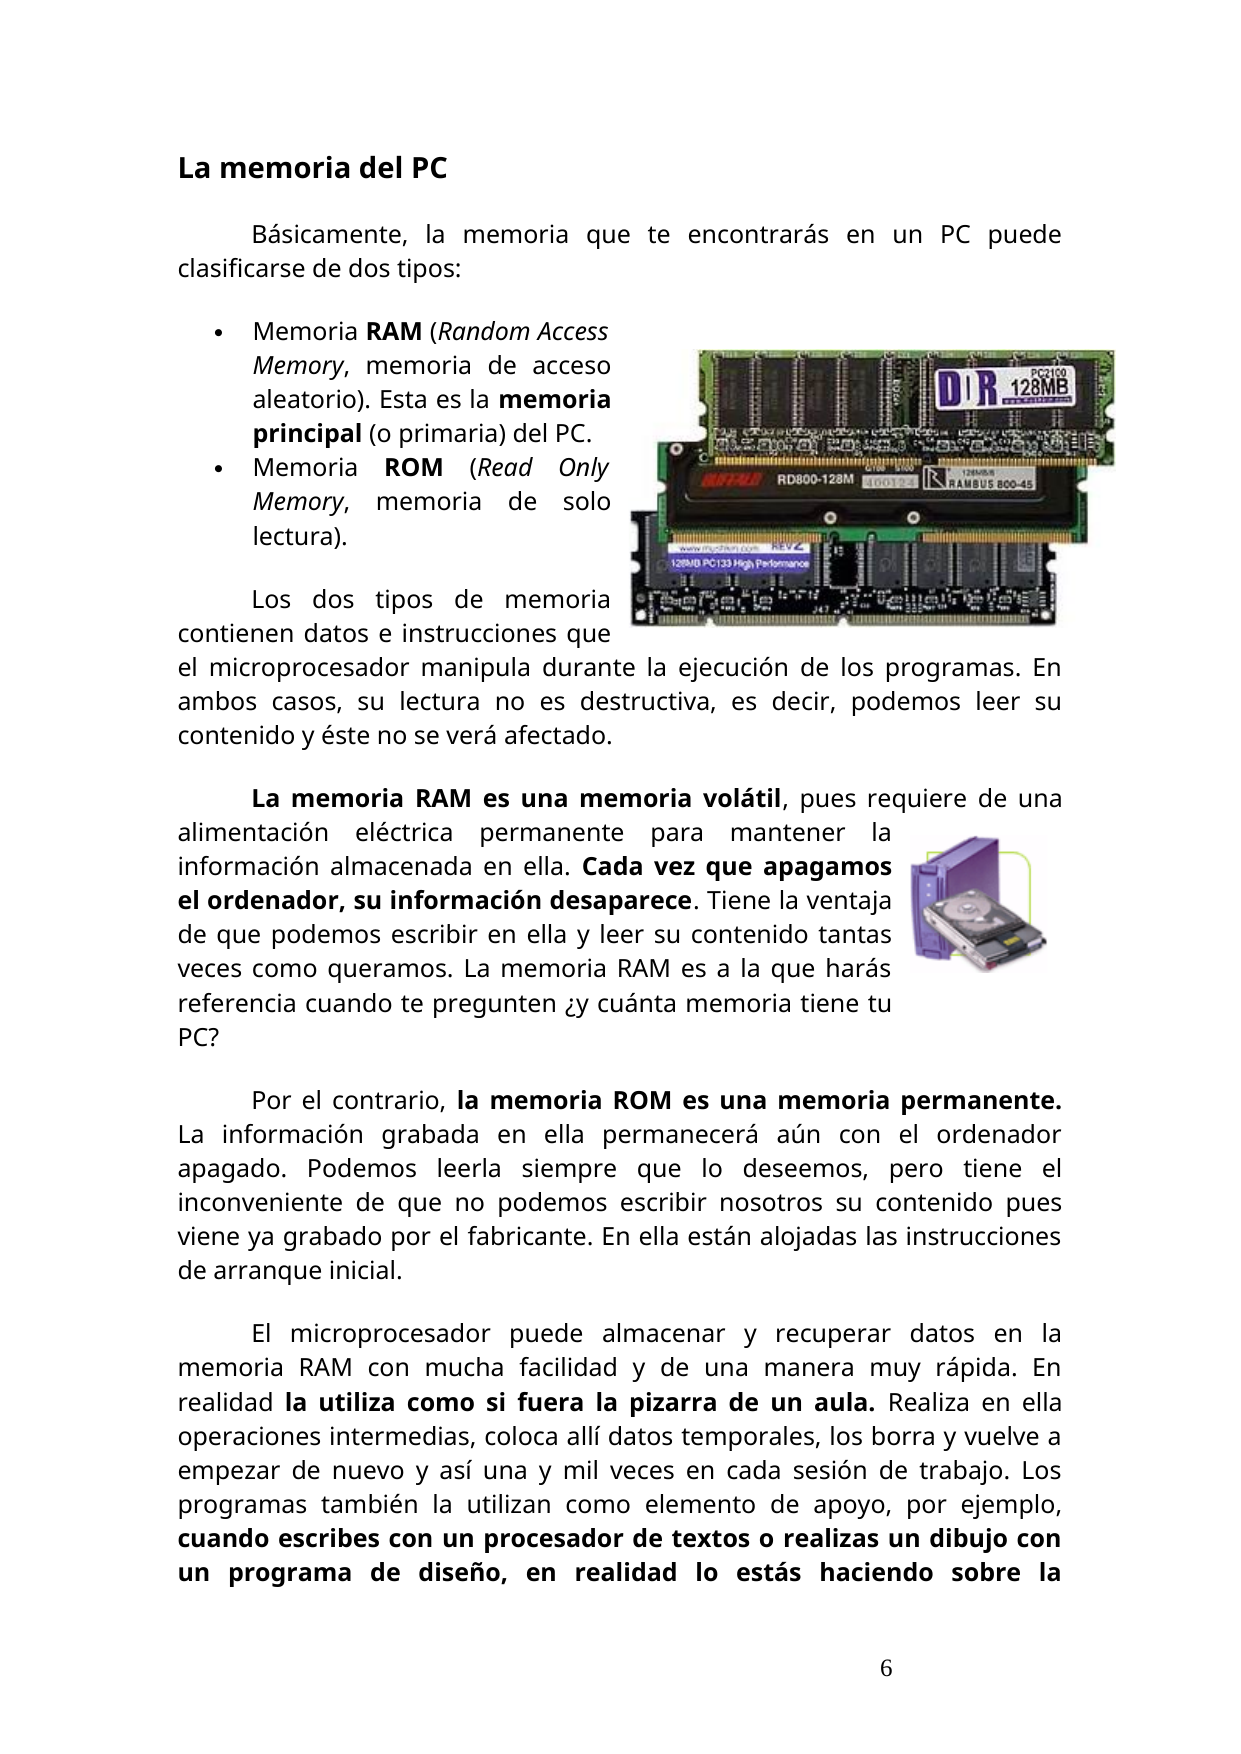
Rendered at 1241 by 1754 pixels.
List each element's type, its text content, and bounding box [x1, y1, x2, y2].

text Básicamente, la memoria que te encontrarás en un PC puede clasificarse de dos tipos: [177, 216, 1063, 284]
text Por el contrario, la memoria ROM es una memoria permanente. La información grabada en ella permanecerá aún con el ordenador apagado. Podemos leerla siempre que lo deseemos, pero tiene el inconveniente de que no podemos escribir nosotros su contenido pues viene ya grabado por el fabricante. En ella están alojadas las instrucciones de arranque inicial. [177, 1082, 1063, 1287]
list Memoria RAM (Random Access Memory, memoria de acceso aleatorio). Esta es la memoria principal (o primaria) del PC. [215, 314, 1063, 450]
picture [910, 835, 1048, 973]
text La memoria RAM es una memoria volátil, pues requiere de una alimentación eléctrica permanente para mantener la información almacenada en ella. Cada vez que apagamos el ordenador, su información desaparece. Tiene la ventaja de que podemos escribir en ella y leer su contenido tantas veces como queramos. La memoria RAM es a la que harás referencia cuando te pregunten ¿y cuánta memoria tiene tu PC? [177, 781, 1063, 1053]
text La memoria del PC [177, 148, 1063, 187]
text Los dos tipos de memoria contienen datos e instrucciones que el microprocesador manipula durante la ejecución de los programas. En ambos casos, su lectura no es destructiva, es decir, podemos leer su contenido y éste no se verá afectado. [177, 581, 1063, 752]
picture [628, 349, 1116, 628]
text El microprocesador puede almacenar y recuperar datos en la memoria RAM con mucha facilidad y de una manera muy rápida. En realidad la utiliza como si fuera la pizarra de un aula. Realiza en ella operaciones intermedias, coloca allí datos temporales, los borra y vuelve a empezar de nuevo y así una y mil veces en cada sesión de trabajo. Los programas también la utilizan como elemento de apoyo, por ejemplo, cuando escribes con un procesador de textos o realizas un dibujo con un programa de diseño, en realidad lo estás haciendo sobre la [177, 1316, 1063, 1588]
list Memoria ROM (Read Only Memory, memoria de solo lectura). [215, 450, 627, 552]
